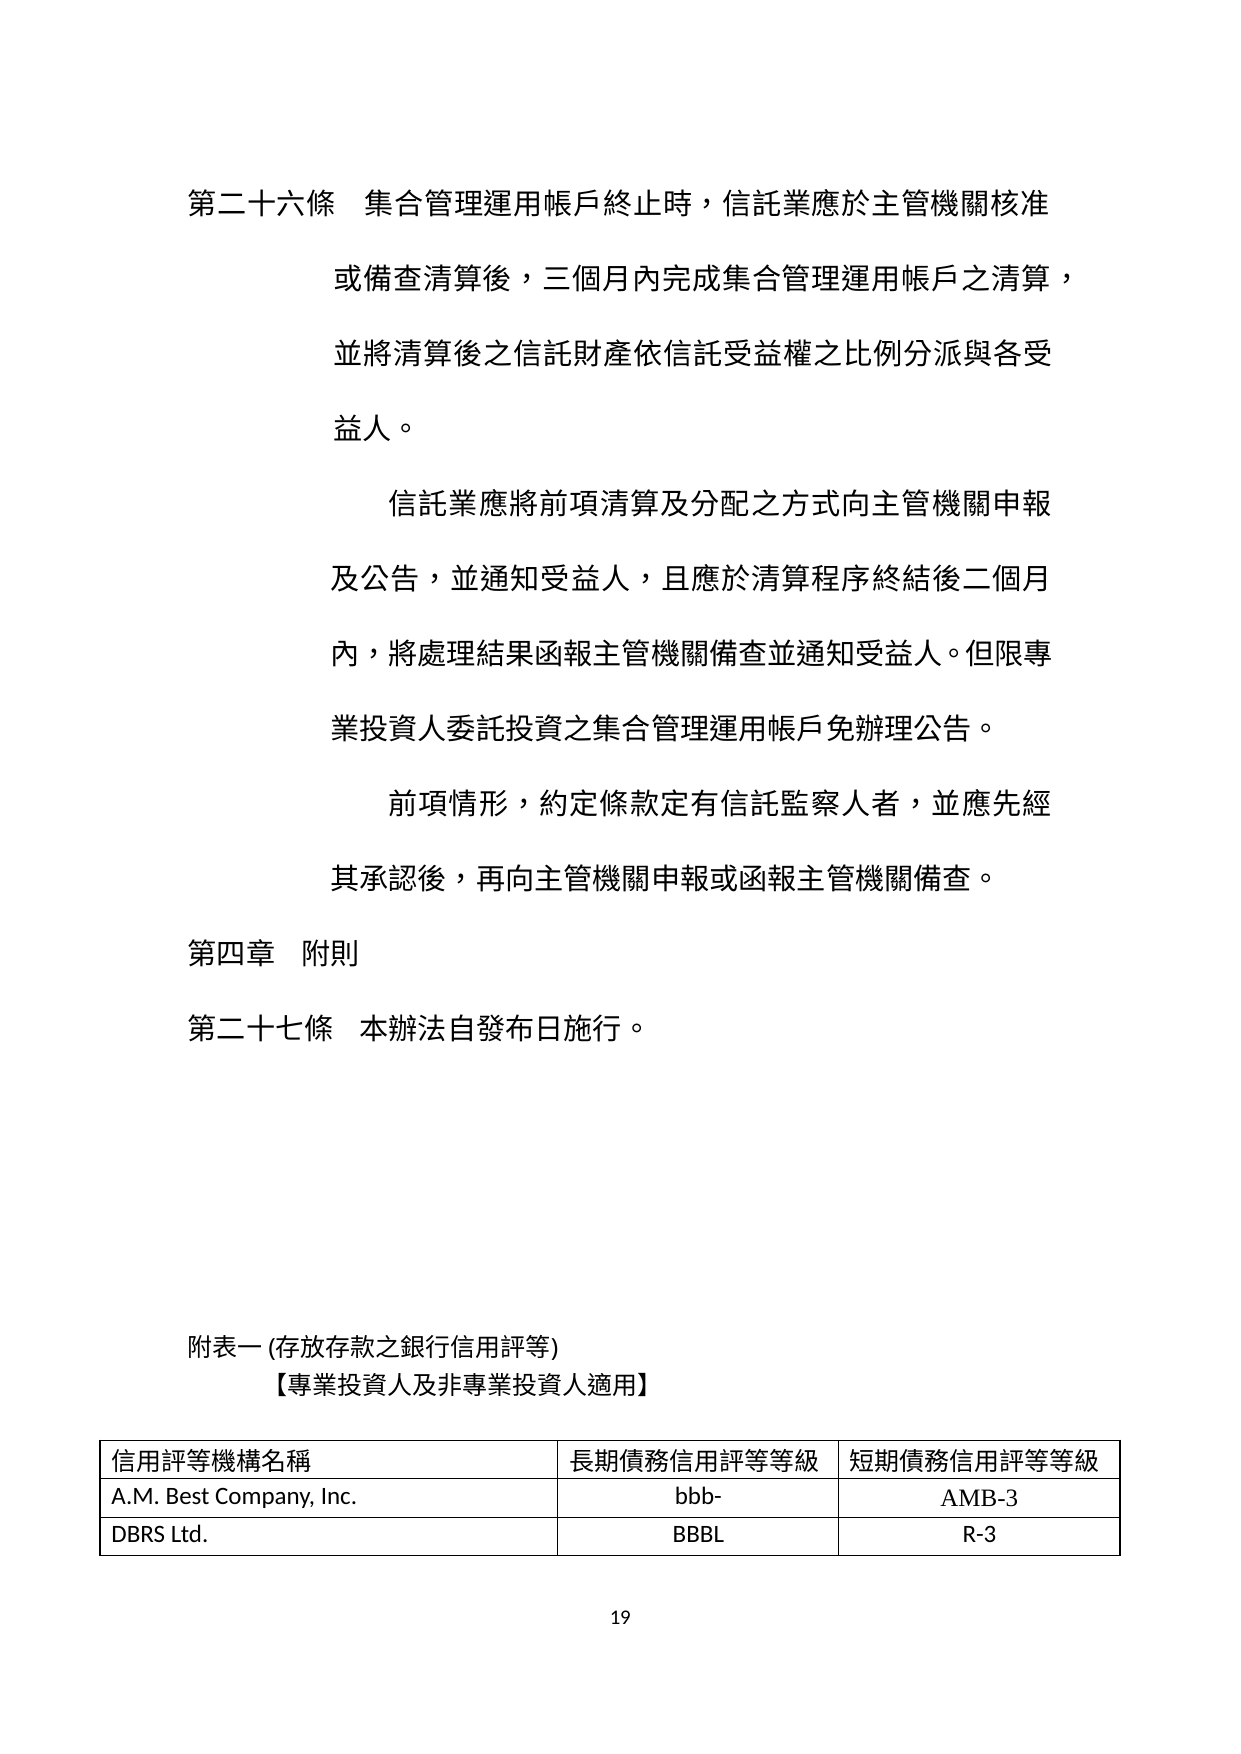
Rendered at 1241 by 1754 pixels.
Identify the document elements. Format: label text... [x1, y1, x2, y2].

table_cell bbb- [558, 1479, 838, 1517]
text 第四章 附則 [187, 914, 1053, 989]
table_header 信用評等機構名稱 [101, 1441, 557, 1478]
table_header 長期債務信用評等等級 [558, 1441, 838, 1478]
table_cell R-3 [839, 1518, 1119, 1555]
table_header 短期債務信用評等等級 [839, 1441, 1119, 1478]
text 第二十六條 集合管理運用帳戶終止時，信託業應於主管機關核准或備查清算後，三個月內完成集合管理運用帳戶之清算，並將清算後之信託財產依信託受益權之比例分派與各受益人。 [187, 164, 1053, 464]
text 【專業投資人及非專業投資人適用】 [187, 1364, 1053, 1402]
table_cell BBBL [558, 1518, 838, 1555]
table_cell AMB-3 [839, 1479, 1119, 1517]
text 附表一 (存放存款之銀行信用評等) [187, 1327, 1053, 1364]
table_cell DBRS Ltd. [101, 1518, 557, 1555]
text 前項情形，約定條款定有信託監察人者，並應先經其承認後，再向主管機關申報或函報主管機關備查。 [330, 764, 1053, 914]
text 第二十七條 本辦法自發布日施行。 [187, 989, 1053, 1064]
table_cell A.M. Best Company, Inc. [101, 1479, 557, 1517]
text 信託業應將前項清算及分配之方式向主管機關申報及公告，並通知受益人，且應於清算程序終結後二個月內，將處理結果函報主管機關備查並通知受益人。但限專業投資人委託投資之集合管理運用帳戶免辦理公告。 [330, 464, 1053, 764]
